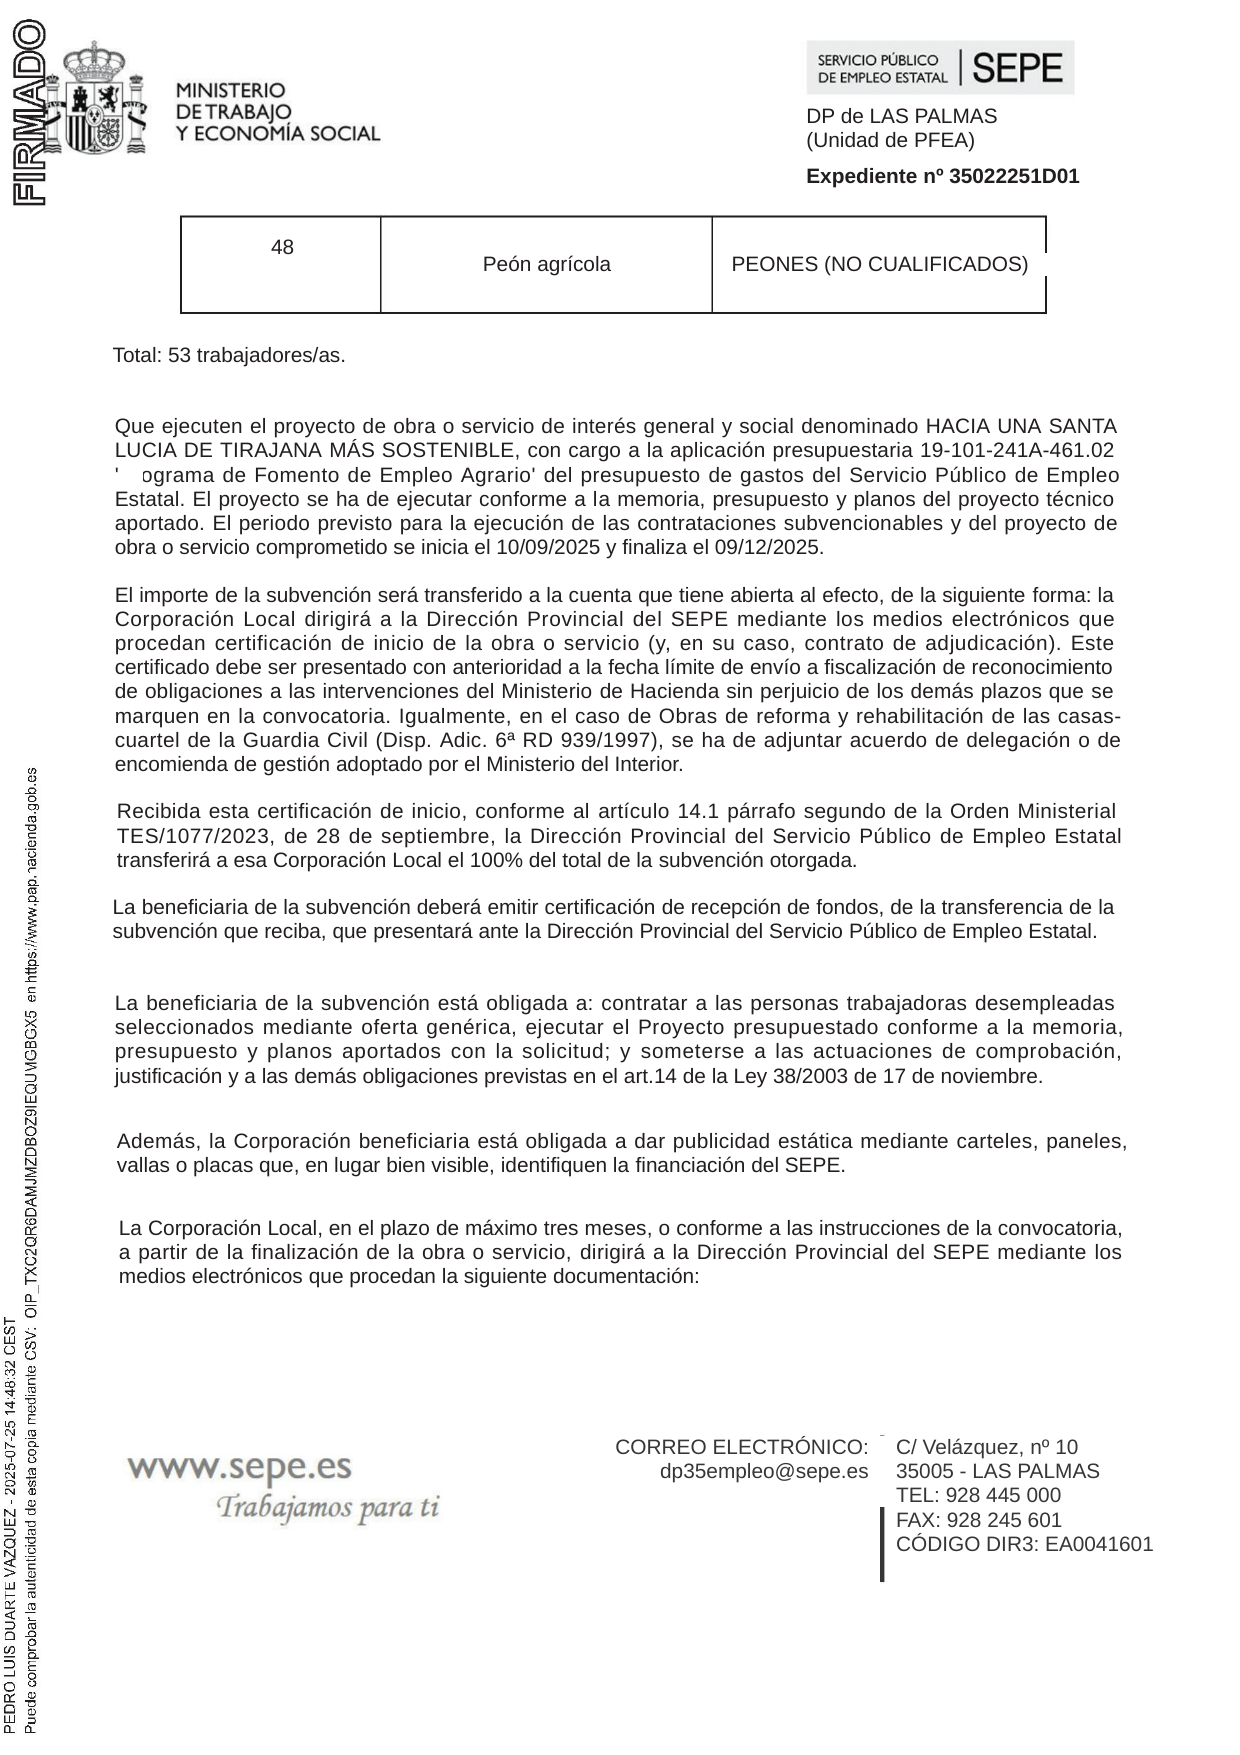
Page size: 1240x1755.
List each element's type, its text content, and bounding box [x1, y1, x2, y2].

text La Corporación Local, en el plazo de máximo tres meses, o conforme a las instrucciones de la convocatoria, [119, 1217, 1148, 1240]
text Peón agrícola [483, 253, 636, 276]
text encomienda de gestión adoptado por el Ministerio del Interior. [114, 753, 1142, 776]
text Además, la Corporación beneficiaria está obligada a dar publicidad estática mediante carteles, paneles, [117, 1129, 1148, 1153]
text FAX: 928 245 601 [896, 1508, 1179, 1532]
text cuartel de la Guardia Civil (Disp. Adic. 6ª RD 939/1997), se ha de adjuntar acuerdo de delegación o de [114, 729, 1142, 752]
text ' [114, 463, 143, 487]
text CORREO ELECTRÓNICO: C/ Velázquez, nº 10 [615, 1436, 1127, 1459]
text La beneficiaria de la subvención deberá emitir certificación de recepción de fondos, de la transferencia de la [112, 896, 1139, 919]
text Recibida esta certificación de inicio, conforme al artículo 14.1 párrafo segundo de la Orden Ministerial [117, 800, 1144, 824]
text Expediente nº 35022251D01 [806, 165, 1105, 188]
text TES/1077/2023, de 28 de septiembre, la Dirección Provincial del Servicio Público de Empleo Estatal [117, 824, 1144, 848]
text transferirá a esa Corporación Local el 100% del total de la subvención otorgada. [117, 849, 1144, 872]
text aportado. El periodo previsto para la ejecución de las contrataciones subvencionables y del proyecto de [114, 512, 1142, 535]
text La beneficiaria de la subvención está obligada a: contratar a las personas trabajadoras desempleadas [114, 992, 1144, 1015]
text DP de LAS PALMAS [806, 104, 1024, 128]
text El importe de la subvención será transferido a la cuenta que tiene abierta al efecto, de la siguiente forma: la [114, 584, 1142, 607]
text Estatal. El proyecto se ha de ejecutar conforme a la memoria, presupuesto y planos del proyecto técnico [114, 488, 1142, 511]
text marquen en la convocatoria. Igualmente, en el caso de Obras de reforma y rehabilitación de las casas- [114, 705, 1142, 728]
text medios electrónicos que procedan la siguiente documentación: [119, 1265, 1148, 1288]
text TEL: 928 445 000 [896, 1484, 1127, 1507]
text procedan certificación de inicio de la obra o servicio (y, en su caso, contrato de adjudicación). Este [114, 632, 1142, 655]
text PEONES (NO CUALIFICADOS) [731, 253, 1054, 276]
text Total: 53 trabajadores/as. [112, 344, 374, 367]
text CÓDIGO DIR3: EA0041601 [896, 1533, 1179, 1556]
text Que ejecuten el proyecto de obra o servicio de interés general y social denominado HACIA UNA SANTA [114, 415, 1141, 438]
text justificación y a las demás obligaciones previstas en el art.14 de la Ley 38/2003 de 17 de noviembre. [114, 1064, 1144, 1088]
text de obligaciones a las intervenciones del Ministerio de Hacienda sin perjuicio de los demás plazos que se [114, 680, 1142, 704]
text Corporación Local dirigirá a la Dirección Provincial del SEPE mediante los medios electrónicos que [114, 608, 1142, 631]
text vallas o placas que, en lugar bien visible, identifiquen la financiación del SEPE. [117, 1154, 1148, 1177]
text 48 [271, 236, 319, 259]
text LUCIA DE TIRAJANA MÁS SOSTENIBLE, con cargo a la aplicación presupuestaria 19-101-241A-461.02 [114, 439, 1141, 462]
text dp35empleo@sepe.es 35005 - LAS PALMAS [660, 1460, 1127, 1483]
text subvención que reciba, que presentará ante la Dirección Provincial del Servicio Público de Empleo Estatal. [112, 920, 1139, 944]
text seleccionados mediante oferta genérica, ejecutar el Proyecto presupuestado conforme a la memoria, [114, 1016, 1144, 1039]
text a partir de la finalización de la obra o servicio, dirigirá a la Dirección Provincial del SEPE mediante los [119, 1241, 1148, 1264]
text Programa de Fomento de Empleo Agrario' del presupuesto de gastos del Servicio Público de Empleo [143, 463, 1141, 487]
text certificado debe ser presentado con anterioridad a la fecha límite de envío a fiscalización de reconocimiento [114, 656, 1142, 679]
text (Unidad de PFEA) [806, 129, 1024, 152]
text obra o servicio comprometido se inicia el 10/09/2025 y finaliza el 09/12/2025. [114, 536, 1142, 559]
text presupuesto y planos aportados con la solicitud; y someterse a las actuaciones de comprobación, [114, 1040, 1144, 1064]
